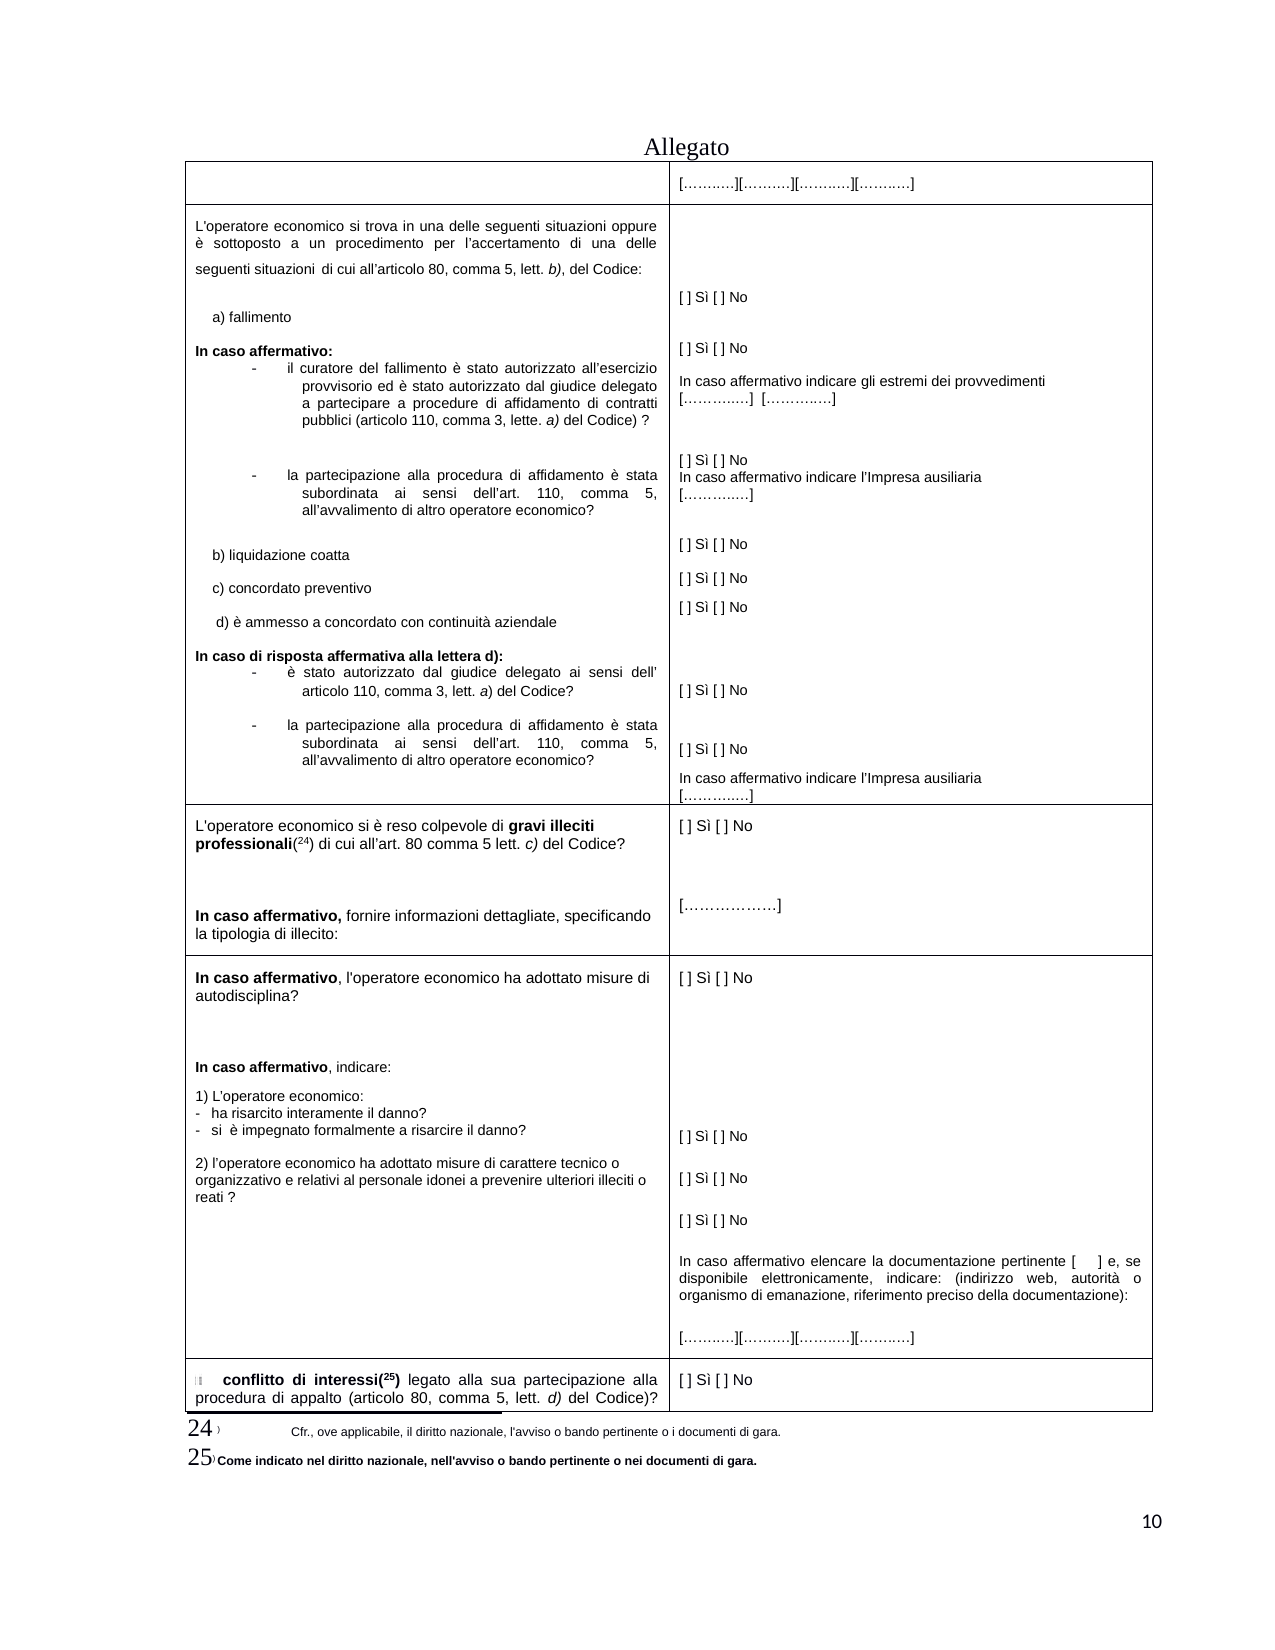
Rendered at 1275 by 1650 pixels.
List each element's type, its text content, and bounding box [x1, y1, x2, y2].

table_cell [……..…][…….…][……..…][……..…] [670, 162, 1152, 204]
table_cell L'operatore economico si è reso colpevole di gravi illeciti professionali() di cui all’art. 80 comma 5 lett. c) del Codice? In caso affermativo, fornire informazioni dettagliate, specificando la tipologia di illecito: [186, 805, 669, 955]
table_cell In caso affermativo, l'operatore economico ha adottato misure di autodisciplina? In caso affermativo, indicare: 1) L’operatore economico: - ha risarcito interamente il danno? - si è impegnato formalmente a risarcire il danno? 2) l’operatore economico ha adottato misure di carattere tecnico o organizzativo e relativi al personale idonei a prevenire ulteriori illeciti o reati ? [186, 956, 669, 1358]
table_cell [ ] Sì [ ] No [ ] Sì [ ] No In caso affermativo indicare gli estremi dei provvedimenti [………..…] [………..…] [ ] Sì [ ] No In caso affermativo indicare l’Impresa ausiliaria [………..…] [ ] Sì [ ] No [ ] Sì [ ] No [ ] Sì [ ] No [ ] Sì [ ] No [ ] Sì [ ] No In caso affermativo indicare l’Impresa ausiliaria [………..…] [670, 205, 1152, 803]
table_cell [ ] Sì [ ] No [ ] Sì [ ] No [ ] Sì [ ] No [ ] Sì [ ] No In caso affermativo elencare la documentazione pertinente [ ] e, se disponibile elettronicamente, indicare: (indirizzo web, autorità o organismo di emanazione, riferimento preciso della documentazione): [……..…][…….…][……..…][……..…] [670, 956, 1152, 1358]
table_cell L'operatore economico è a conoscenza di qualsiasi conflitto di interessi() legato alla sua partecipazione alla procedura di appalto (articolo 80, comma 5, lett. d) del Codice)? In caso affermativo, fornire informazioni dettagliate sulle modalità con cui è stato risolto il conflitto di interessi: [186, 1359, 669, 1411]
table_cell [ ] Sì [ ] No [670, 1359, 1152, 1411]
table_cell L'operatore economico si trova in una delle seguenti situazioni oppure è sottoposto a un procedimento per l’accertamento di una delle seguenti situazioni di cui all’articolo 80, comma 5, lett. b), del Codice: a) fallimento In caso affermativo: il curatore del fallimento è stato autorizzato all’esercizio provvisorio ed è stato autorizzato dal giudice delegato a partecipare a procedure di affidamento di contratti pubblici (articolo 110, comma 3, lette. a) del Codice) ? la partecipazione alla procedura di affidamento è stata subordinata ai sensi dell’art. 110, comma 5, all’avvalimento di altro operatore economico? b) liquidazione coatta c) concordato preventivo d) è ammesso a concordato con continuità aziendale In caso di risposta affermativa alla lettera d): è stato autorizzato dal giudice delegato ai sensi dell’ articolo 110, comma 3, lett. a) del Codice? la partecipazione alla procedura di affidamento è stata subordinata ai sensi dell’art. 110, comma 5, all’avvalimento di altro operatore economico? [186, 205, 669, 803]
table_cell [186, 162, 669, 204]
table_cell [ ] Sì [ ] No [………………] [670, 805, 1152, 955]
